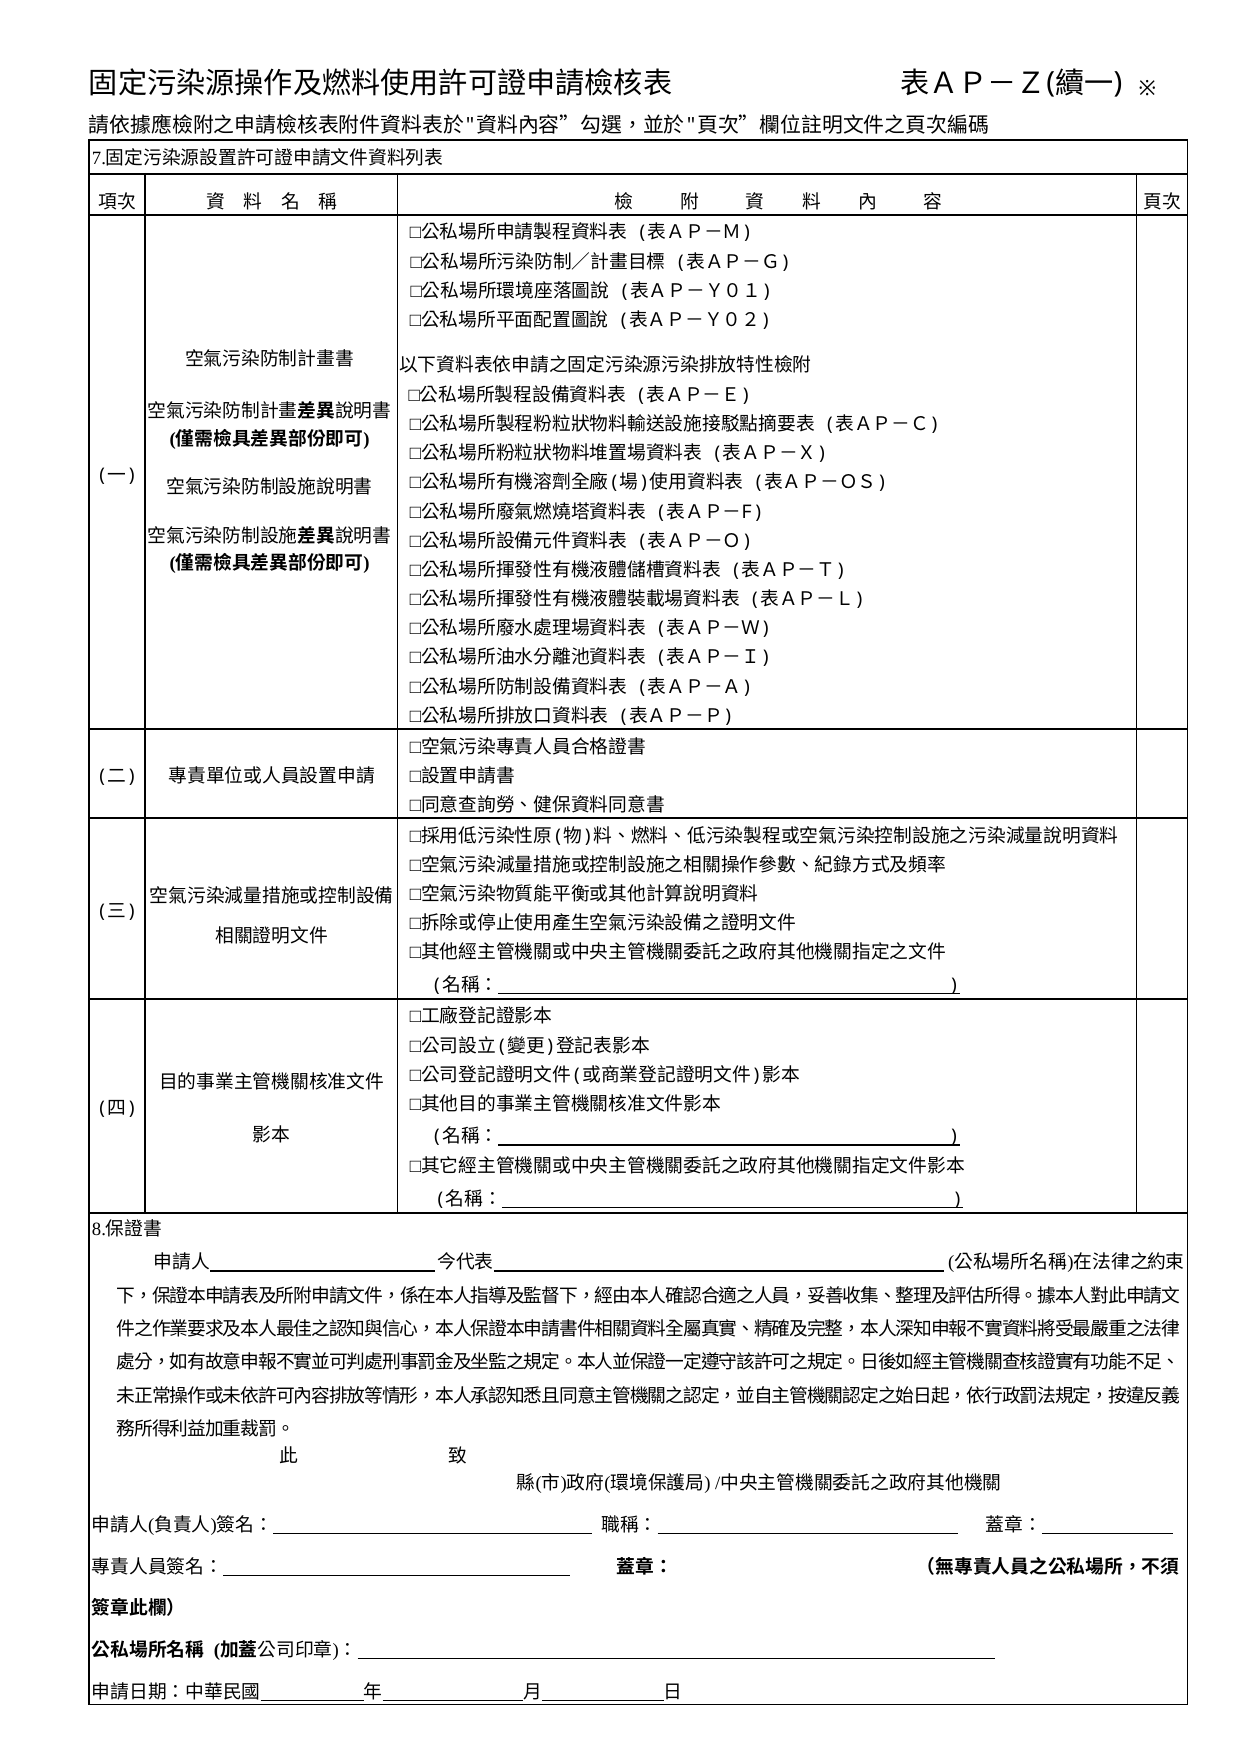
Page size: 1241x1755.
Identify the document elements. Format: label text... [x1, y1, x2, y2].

text 固定污染源操作及燃料使用許可證申請檢核表 表ＡＰ－Ｚ(續一) ※請依據應檢附之申請檢核表附件資料表於"資料內容”勾選，並於"頁次”欄位註明文件之頁次編碼 [89, 59, 1163, 139]
table_cell [1137, 730, 1187, 817]
table_cell 8.保證書 申請人 今代表 (公私場所名稱)在法律之約束下，保證本申請表及所附申請文件，係在本人指導及監督下，經由本人確認合適之人員，妥善收集、整理及評估所得。據本人對此申請文件之作業要求及本人最佳之認知與信心，本人保證本申請書件相關資料全屬真實、精確及完整，本人深知申報不實資料將受最嚴重之法律處分，如有故意申報不實並可判處刑事罰金及坐監之規定。本人並保證一定遵守該許可之規定。日後如經主管機關查核證實有功能不足、未正常操作或未依許可內容排放等情形，本人承認知悉且同意主管機關之認定，並自主管機關認定之始日起，依行政罰法規定，按違反義務所得利益加重裁罰。 此 致 縣(市)政府(環境保護局) /中央主管機關委託之政府其他機關 申請人(負責人)簽名： 職稱： 蓋章： 專責人員簽名： 蓋章： （無專責人員之公私場所，不須簽章此欄） 公私場所名稱 (加蓋公司印章)： 申請日期：中華民國 年 月 日 [90, 1214, 1187, 1703]
table_cell □工廠登記證影本 □公司設立(變更)登記表影本 □公司登記證明文件(或商業登記證明文件)影本 □其他目的事業主管機關核准文件影本 (名稱： ) □其它經主管機關或中央主管機關委託之政府其他機關指定文件影本 (名稱： ) [398, 1000, 1136, 1212]
table_cell 檢 附 資 料 內 容 [398, 175, 1136, 214]
table_cell 目的事業主管機關核准文件 影本 [146, 1000, 397, 1212]
table_cell □採用低污染性原(物)料、燃料、低污染製程或空氣污染控制設施之污染減量說明資料 □空氣污染減量措施或控制設施之相關操作參數、紀錄方式及頻率 □空氣污染物質能平衡或其他計算說明資料 □拆除或停止使用產生空氣污染設備之證明文件 □其他經主管機關或中央主管機關委託之政府其他機關指定之文件 (名稱： ) [398, 819, 1136, 998]
table_header 7.固定污染源設置許可證申請文件資料列表 [90, 141, 1187, 173]
table_cell 項次 [90, 175, 144, 214]
table_cell (四) [90, 1000, 144, 1212]
table_cell [1137, 216, 1187, 728]
table_cell 空氣污染防制計畫書 空氣污染防制計畫差異說明書 (僅需檢具差異部份即可) 空氣污染防制設施說明書 空氣污染防制設施差異說明書 (僅需檢具差異部份即可) [146, 216, 397, 728]
table_cell 空氣污染減量措施或控制設備 相關證明文件 [146, 819, 397, 998]
table_cell [1137, 1000, 1187, 1212]
table_cell 頁次 [1137, 175, 1187, 214]
table_cell 資 料 名 稱 [146, 175, 397, 214]
table_cell (二) [90, 730, 144, 817]
table_cell □空氣污染專責人員合格證書 □設置申請書 □同意查詢勞、健保資料同意書 [398, 730, 1136, 817]
table_cell 專責單位或人員設置申請 [146, 730, 397, 817]
table_cell [1137, 819, 1187, 998]
table_cell (一) [90, 216, 144, 728]
table_cell □公私場所申請製程資料表 (表ＡＰ－Ｍ) □公私場所污染防制／計畫目標 (表ＡＰ－Ｇ) □公私場所環境座落圖說 (表ＡＰ－Ｙ０１) □公私場所平面配置圖說 (表ＡＰ－Ｙ０２) 以下資料表依申請之固定污染源污染排放特性檢附 □公私場所製程設備資料表 (表ＡＰ－Ｅ) □公私場所製程粉粒狀物料輸送設施接駁點摘要表 (表ＡＰ－Ｃ) □公私場所粉粒狀物料堆置場資料表 (表ＡＰ－Ｘ) □公私場所有機溶劑全廠(場)使用資料表 (表ＡＰ－ＯＳ) □公私場所廢氣燃燒塔資料表 (表ＡＰ－F) □公私場所設備元件資料表 (表ＡＰ－Ｏ) □公私場所揮發性有機液體儲槽資料表 (表ＡＰ－Ｔ) □公私場所揮發性有機液體裝載場資料表 (表ＡＰ－Ｌ) □公私場所廢水處理場資料表 (表ＡＰ－Ｗ) □公私場所油水分離池資料表 (表ＡＰ－Ｉ) □公私場所防制設備資料表 (表ＡＰ－Ａ) □公私場所排放口資料表 (表ＡＰ－Ｐ) [398, 216, 1136, 728]
table_cell (三) [90, 819, 144, 998]
